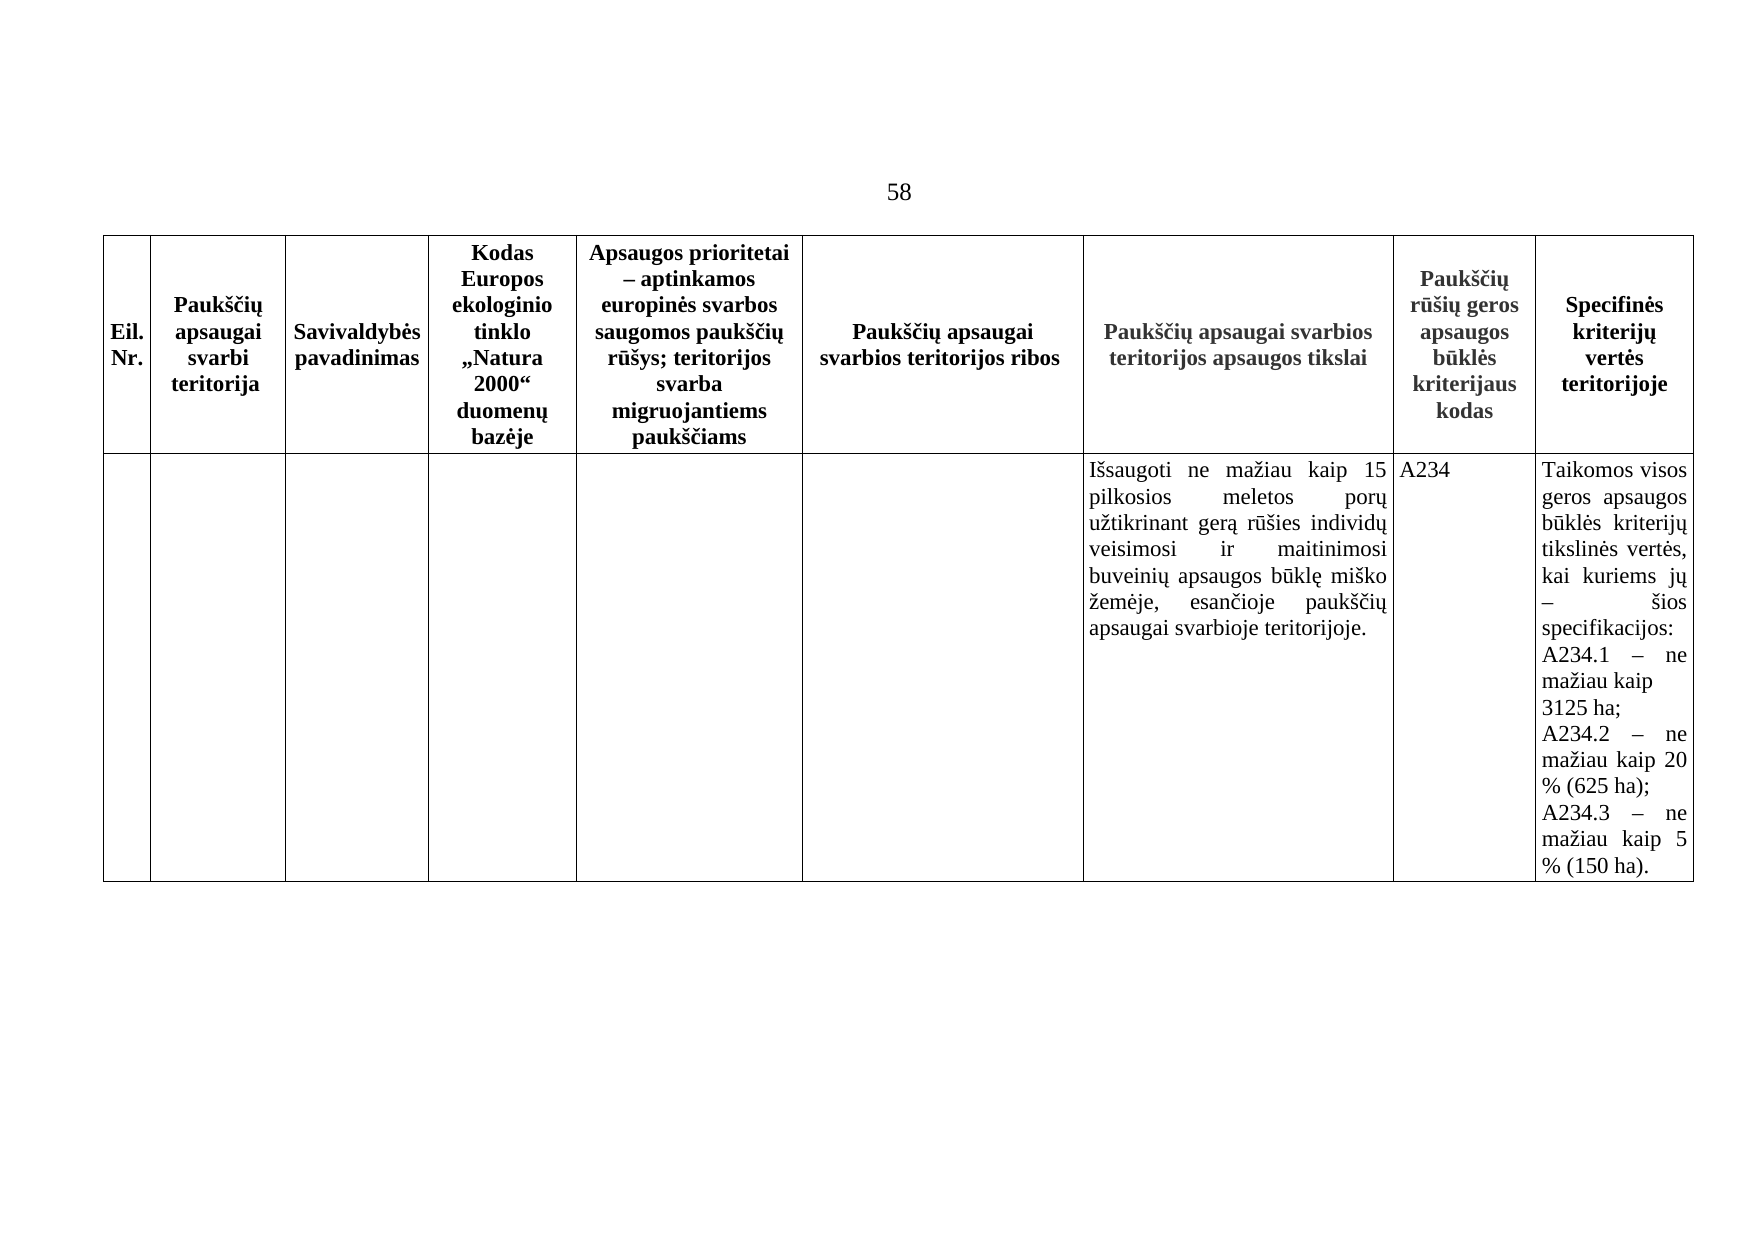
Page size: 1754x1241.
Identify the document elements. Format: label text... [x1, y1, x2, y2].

table_cell Taikomos visos geros apsaugos būklės kriterijų tikslinės vertės, kai kuriems jų – šios specifikacijos: A234.1 – ne mažiau kaip 3125 ha; A234.2 – ne mažiau kaip 20 % (625 ha); A234.3 – ne mažiau kaip 5 % (150 ha). [1536, 454, 1693, 881]
table_header Kodas Europos ekologinio tinklo „Natura 2000“ duomenų bazėje [429, 236, 576, 452]
table_header Paukščių apsaugai svarbi teritorija [151, 236, 285, 452]
table_header Eil. Nr. [104, 236, 150, 452]
table_cell [429, 454, 576, 881]
table_cell [803, 454, 1083, 881]
table_header Paukščių apsaugai svarbios teritorijos apsaugos tikslai [1084, 236, 1393, 452]
table_header Paukščių apsaugai svarbios teritorijos ribos [803, 236, 1083, 452]
table_cell [104, 454, 150, 881]
table_cell Išsaugoti ne mažiau kaip 15 pilkosios meletos porų užtikrinant gerą rūšies individų veisimosi ir maitinimosi buveinių apsaugos būklę miško žemėje, esančioje paukščių apsaugai svarbioje teritorijoje. [1084, 454, 1393, 881]
table_header Savivaldybės pavadinimas [286, 236, 428, 452]
table_cell [577, 454, 802, 881]
table_header Paukščių rūšių geros apsaugos būklės kriterijaus kodas [1394, 236, 1535, 452]
table_header Specifinės kriterijų vertės teritorijoje [1536, 236, 1693, 452]
table_cell A234 [1394, 454, 1535, 881]
table_cell [286, 454, 428, 881]
table_cell [151, 454, 285, 881]
table_header Apsaugos prioritetai – aptinkamos europinės svarbos saugomos paukščių rūšys; teritorijos svarba migruojantiems paukščiams [577, 236, 802, 452]
